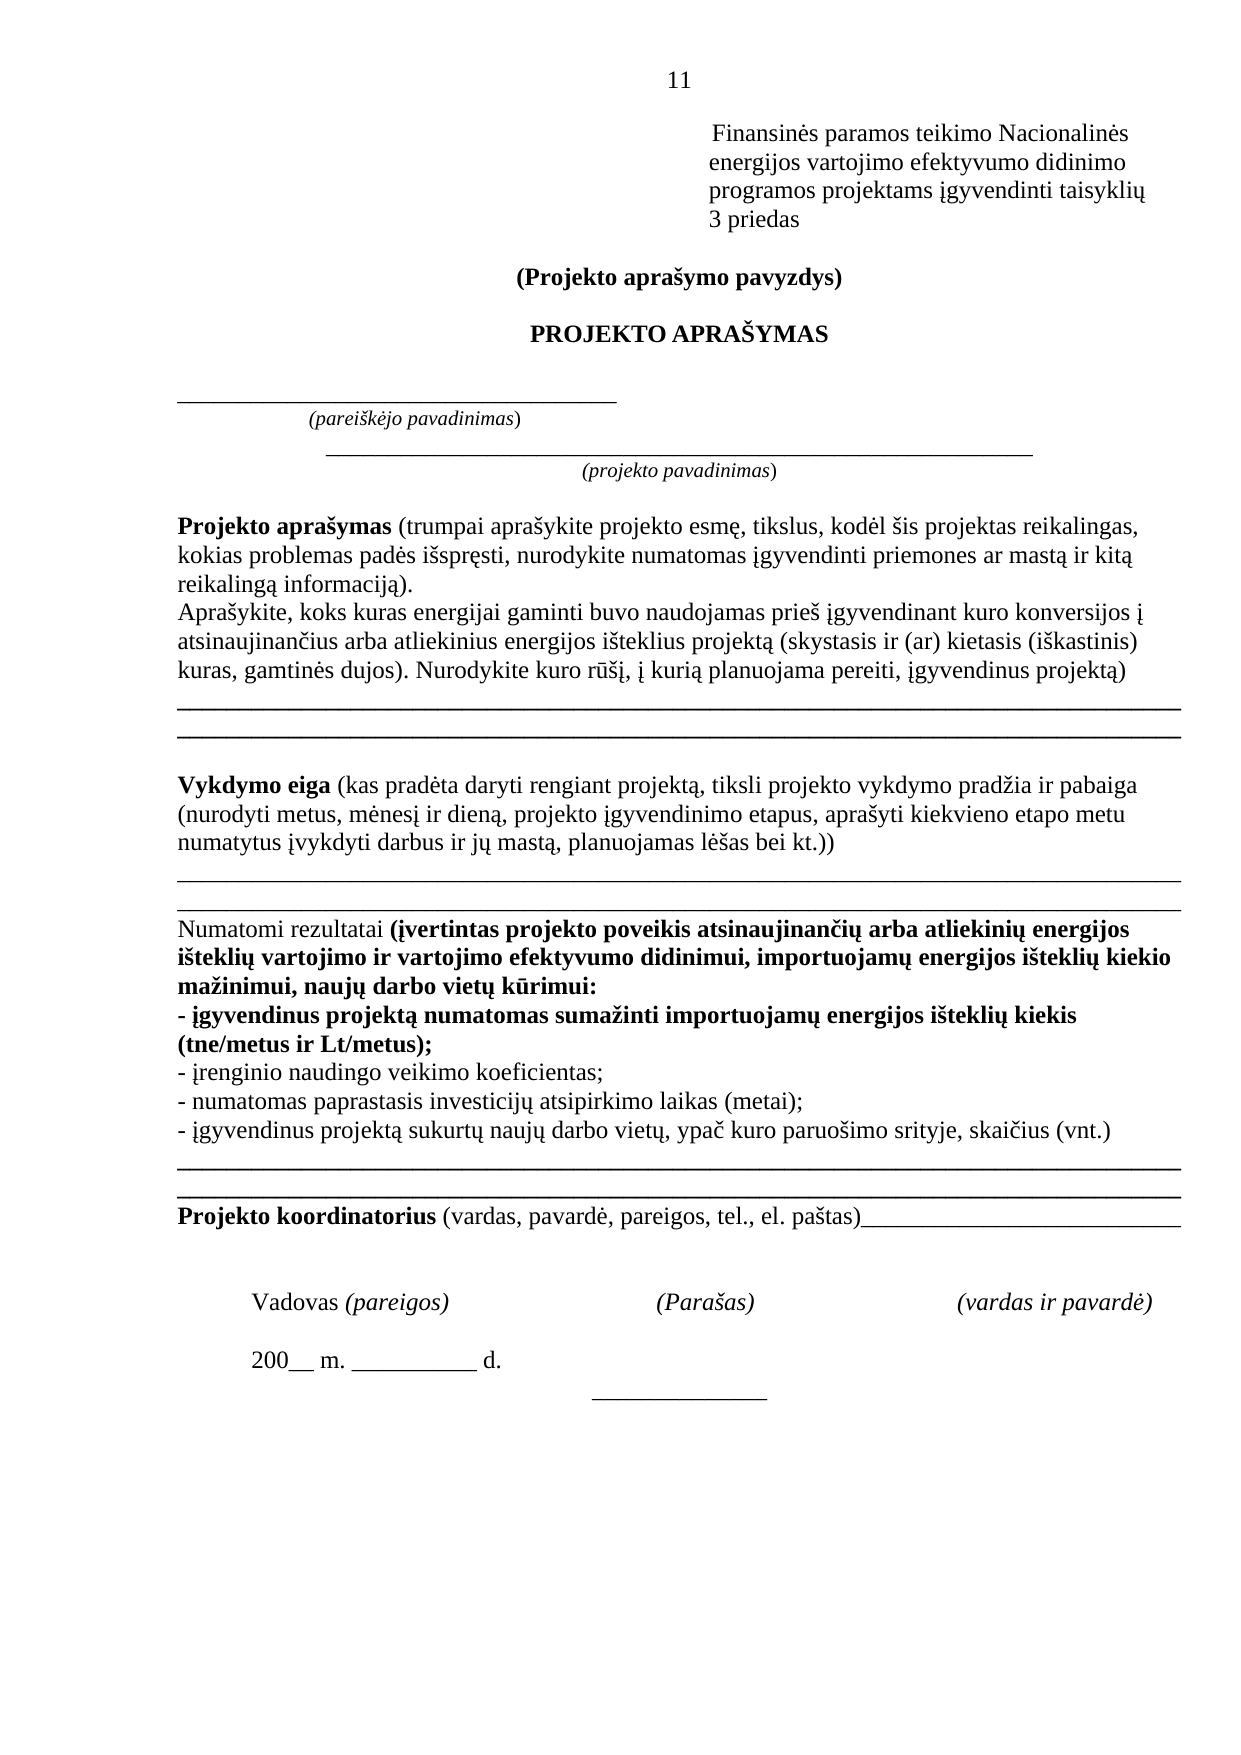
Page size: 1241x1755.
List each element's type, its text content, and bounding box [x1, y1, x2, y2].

text (projekto pavadinimas) [177, 458, 1181, 482]
text Aprašykite, koks kuras energijai gaminti buvo naudojamas prieš įgyvendinant kuro konversijos į atsinaujinančius arba atliekinius energijos išteklius projektą (skystasis ir (ar) kietasis (iškastinis) kuras, gamtinės dujos). Nurodykite kuro rūšį, į kurią planuojama pereiti, įgyvendinus projektą) [177, 597, 1181, 684]
text - įrenginio naudingo veikimo koeficientas; [177, 1057, 1181, 1086]
text - numatomas paprastasis investicijų atsipirkimo laikas (metai); [177, 1086, 1181, 1115]
text (pareiškėjo pavadinimas) [177, 406, 1181, 430]
text Finansinės paramos teikimo Nacionalinės energijos vartojimo efektyvumo didinimo programos projektams įgyvendinti taisyklių [709, 118, 1181, 204]
text PROJEKTO APRAŠYMAS [177, 319, 1181, 348]
text 3 priedas [177, 204, 1181, 233]
text ______________ [177, 1374, 1181, 1402]
text Vadovas (pareigos) (Parašas) (vardas ir pavardė) [177, 1287, 1181, 1316]
text 200__ m. __________ d. [177, 1345, 1181, 1374]
text Vykdymo eiga (kas pradėta daryti rengiant projektą, tiksli projekto vykdymo pradžia ir pabaiga (nurodyti metus, mėnesį ir dieną, projekto įgyvendinimo etapus, aprašyti kiekvieno etapo metu numatytus įvykdyti darbus ir jų mastą, planuojamas lėšas bei kt.)) [177, 770, 1181, 856]
text - įgyvendinus projektą numatomas sumažinti importuojamų energijos išteklių kiekis (tne/metus ir Lt/metus); [177, 1000, 1181, 1057]
text Projekto aprašymas (trumpai aprašykite projekto esmę, tikslus, kodėl šis projektas reikalingas, kokias problemas padės išspręsti, nurodykite numatomas įgyvendinti priemones ar mastą ir kitą reikalingą informaciją). [177, 511, 1181, 597]
text Numatomi rezultatai (įvertintas projekto poveikis atsinaujinančių arba atliekinių energijos išteklių vartojimo ir vartojimo efektyvumo didinimui, importuojamų energijos išteklių kiekio mažinimui, naujų darbo vietų kūrimui: [177, 914, 1181, 1000]
text Projekto koordinatorius (vardas, pavardė, pareigos, tel., el. paštas) [177, 1201, 1181, 1230]
text - įgyvendinus projektą sukurtų naujų darbo vietų, ypač kuro paruošimo srityje, skaičius (vnt.) [177, 1115, 1181, 1144]
text (Projekto aprašymo pavyzdys) [177, 262, 1181, 291]
